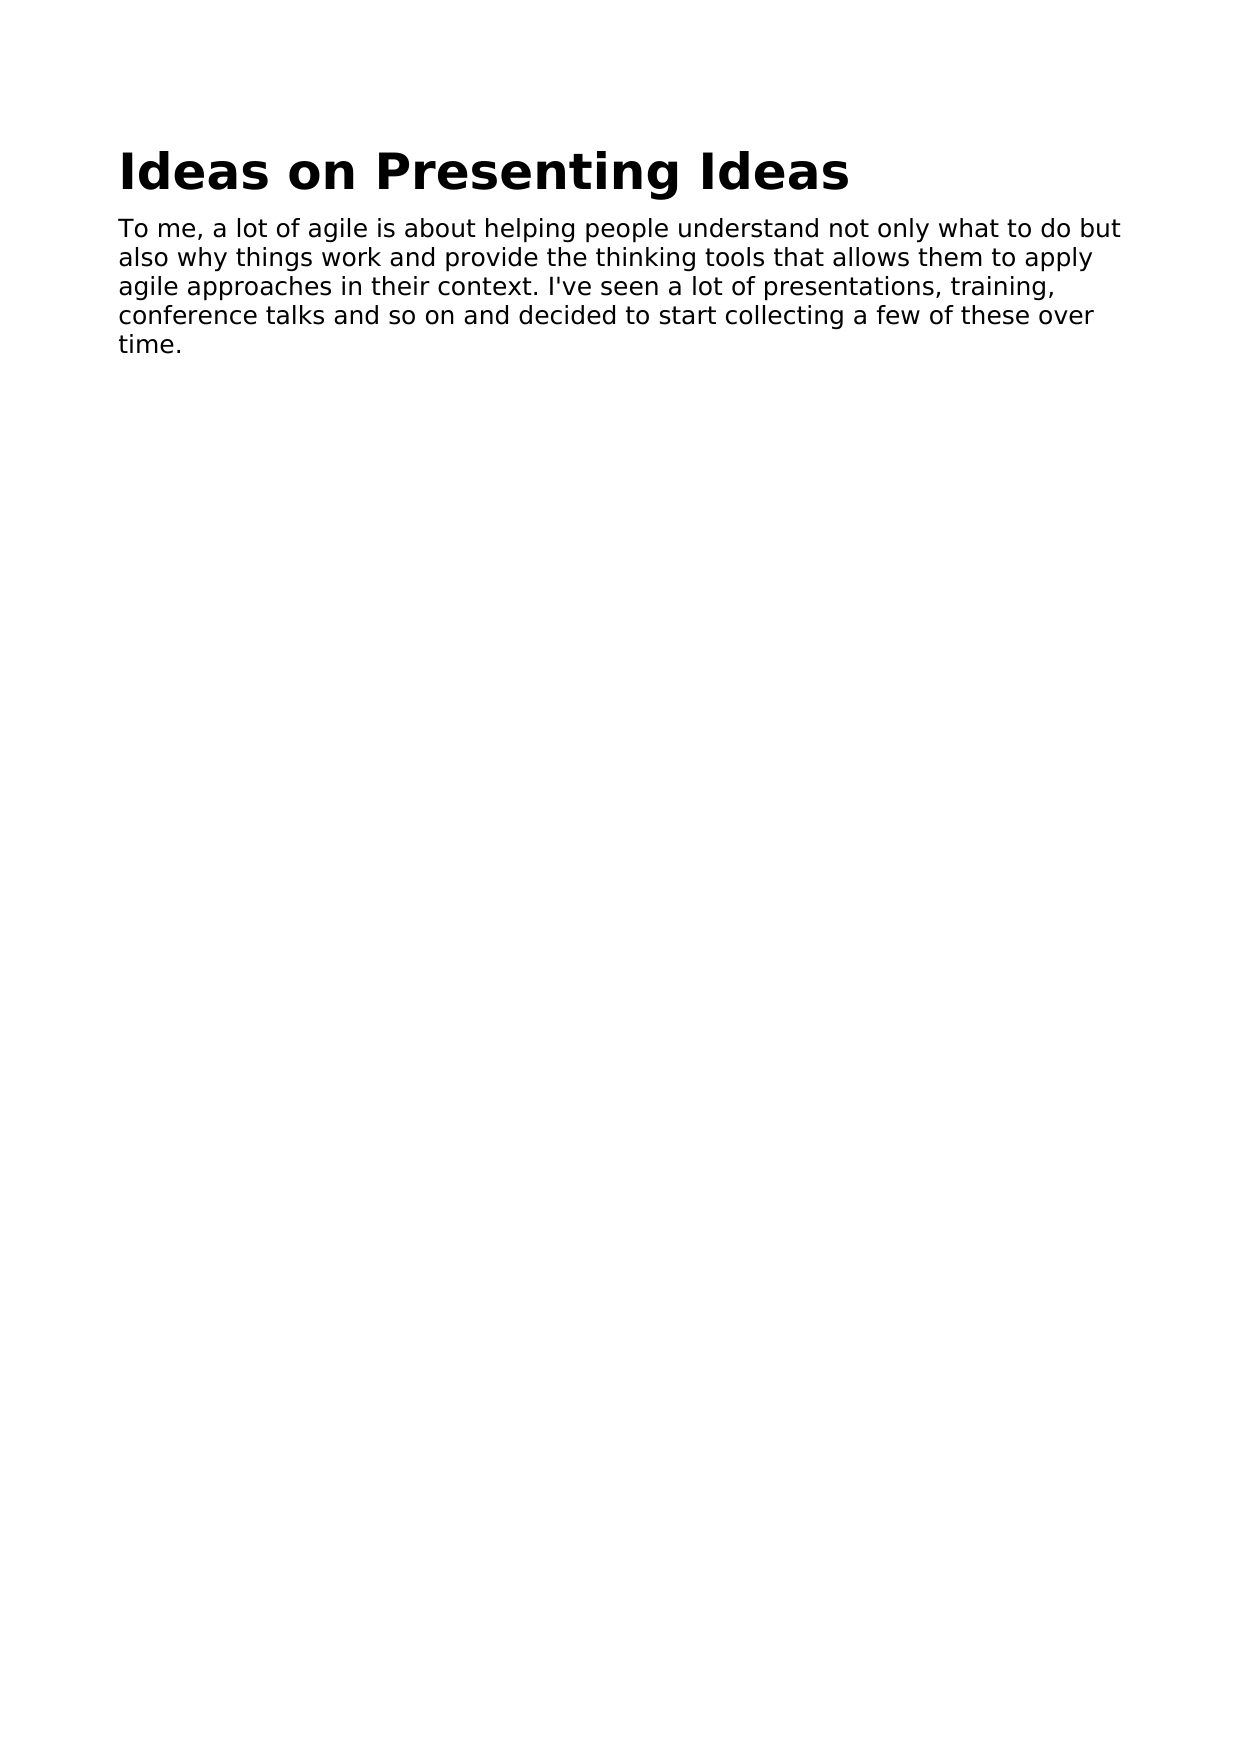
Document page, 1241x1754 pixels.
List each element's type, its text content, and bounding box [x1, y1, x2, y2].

subtitle Ideas on Presenting Ideas [118, 143, 1122, 201]
text To me, a lot of agile is about helping people understand not only what to do but also why things work and provide the thinking tools that allows them to apply agile approaches in their context. I've seen a lot of presentations, training, conference talks and so on and decided to start collecting a few of these over time. [118, 214, 1122, 360]
